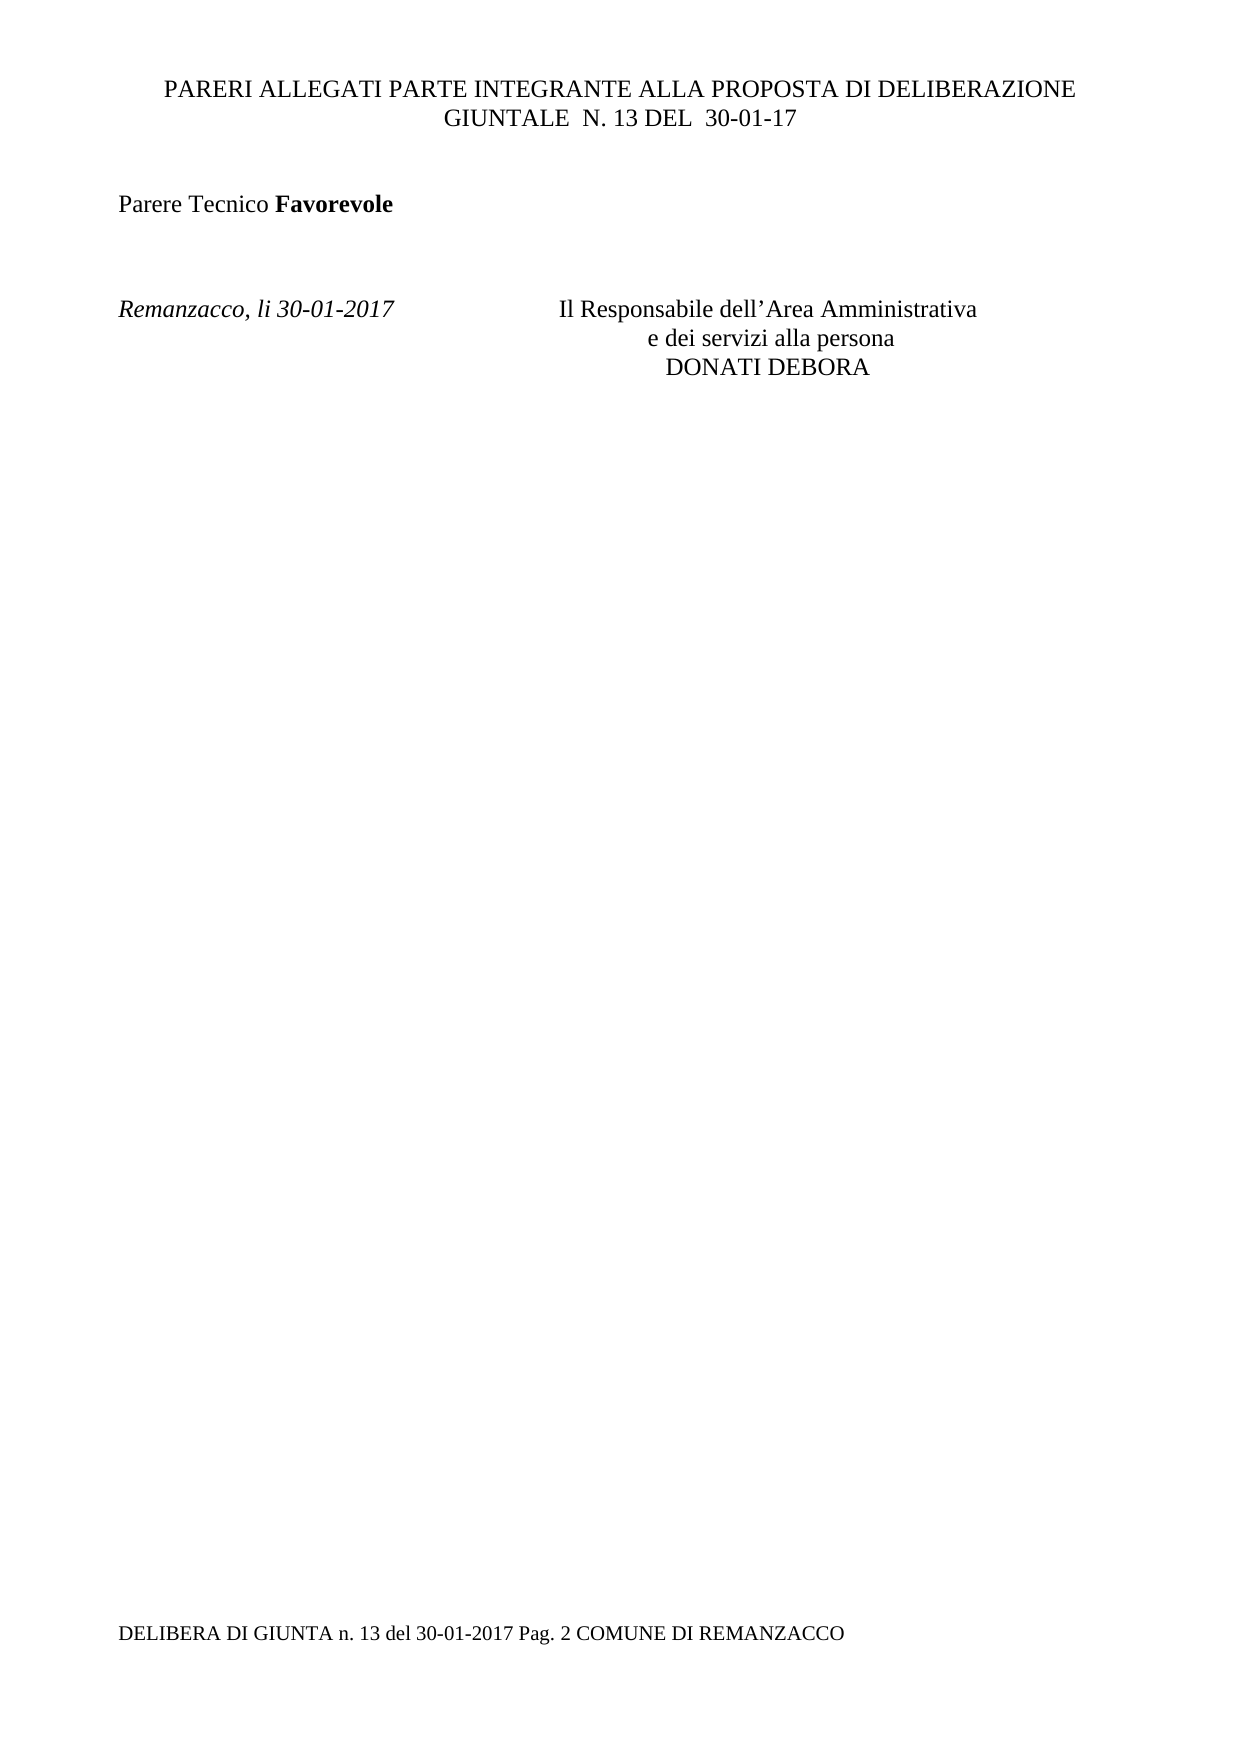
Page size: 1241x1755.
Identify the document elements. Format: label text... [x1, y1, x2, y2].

text Parere Tecnico Favorevole [118, 189, 1122, 218]
text Remanzacco, li 30-01-2017 Il Responsabile dell’Area Amministrativa [118, 294, 1122, 323]
text DONATI DEBORA [118, 352, 1122, 381]
text e dei servizi alla persona [118, 323, 1122, 352]
text PARERI ALLEGATI PARTE INTEGRANTE ALLA PROPOSTA DI DELIBERAZIONE GIUNTALE N. 13 DEL 30-01-17 [118, 74, 1122, 131]
